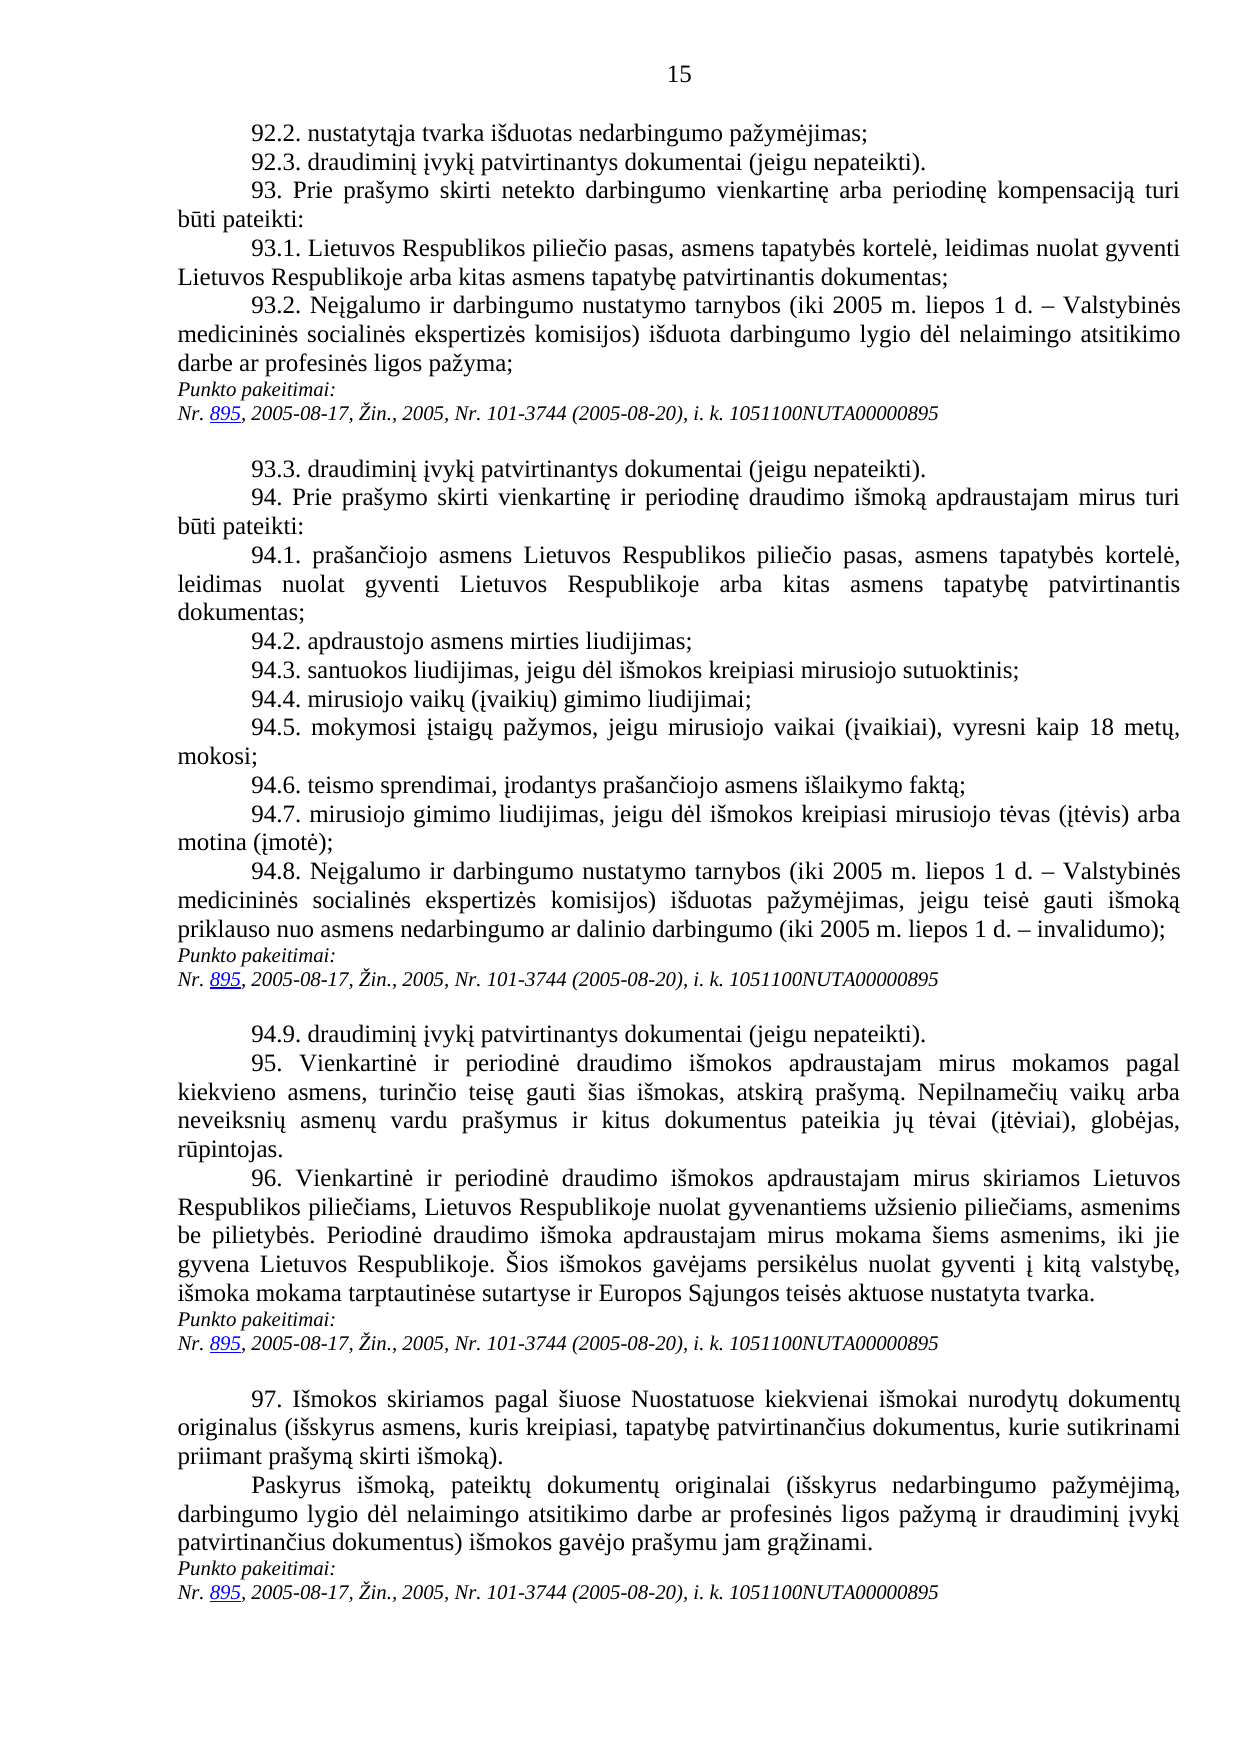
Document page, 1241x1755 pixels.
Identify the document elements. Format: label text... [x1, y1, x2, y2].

text 94.7. mirusiojo gimimo liudijimas, jeigu dėl išmokos kreipiasi mirusiojo tėvas (įtėvis) arba motina (įmotė); [177, 799, 1181, 856]
text 94.9. draudiminį įvykį patvirtinantys dokumentai (jeigu nepateikti). [177, 1019, 1181, 1048]
text 93.2. Neįgalumo ir darbingumo nustatymo tarnybos (iki 2005 m. liepos 1 d. – Valstybinės medicininės socialinės ekspertizės komisijos) išduota darbingumo lygio dėl nelaimingo atsitikimo darbe ar profesinės ligos pažyma; [177, 291, 1181, 377]
text 94.3. santuokos liudijimas, jeigu dėl išmokos kreipiasi mirusiojo sutuoktinis; [177, 655, 1181, 684]
text 94.1. prašančiojo asmens Lietuvos Respublikos piliečio pasas, asmens tapatybės kortelė, leidimas nuolat gyventi Lietuvos Respublikoje arba kitas asmens tapatybę patvirtinantis dokumentas; [177, 540, 1181, 626]
text Nr. 895, 2005-08-17, Žin., 2005, Nr. 101-3744 (2005-08-20), i. k. 1051100NUTA00000895 [177, 967, 1181, 991]
text Punkto pakeitimai: [177, 942, 1181, 967]
text 94.6. teismo sprendimai, įrodantys prašančiojo asmens išlaikymo faktą; [177, 770, 1181, 799]
text 97. Išmokos skiriamos pagal šiuose Nuostatuose kiekvienai išmokai nurodytų dokumentų originalus (išskyrus asmens, kuris kreipiasi, tapatybę patvirtinančius dokumentus, kurie sutikrinami priimant prašymą skirti išmoką). [177, 1384, 1181, 1470]
text 96. Vienkartinė ir periodinė draudimo išmokos apdraustajam mirus skiriamos Lietuvos Respublikos piliečiams, Lietuvos Respublikoje nuolat gyvenantiems užsienio piliečiams, asmenims be pilietybės. Periodinė draudimo išmoka apdraustajam mirus mokama šiems asmenims, iki jie gyvena Lietuvos Respublikoje. Šios išmokos gavėjams persikėlus nuolat gyventi į kitą valstybę, išmoka mokama tarptautinėse sutartyse ir Europos Sąjungos teisės aktuose nustatyta tvarka. [177, 1163, 1181, 1307]
text Paskyrus išmoką, pateiktų dokumentų originalai (išskyrus nedarbingumo pažymėjimą, darbingumo lygio dėl nelaimingo atsitikimo darbe ar profesinės ligos pažymą ir draudiminį įvykį patvirtinančius dokumentus) išmokos gavėjo prašymu jam grąžinami. [177, 1470, 1181, 1556]
text 93. Prie prašymo skirti netekto darbingumo vienkartinę arba periodinę kompensaciją turi būti pateikti: [177, 176, 1181, 233]
text 94.2. apdraustojo asmens mirties liudijimas; [177, 626, 1181, 655]
text Punkto pakeitimai: [177, 1556, 1181, 1580]
text Nr. 895, 2005-08-17, Žin., 2005, Nr. 101-3744 (2005-08-20), i. k. 1051100NUTA00000895 [177, 401, 1181, 425]
text 93.3. draudiminį įvykį patvirtinantys dokumentai (jeigu nepateikti). [177, 454, 1181, 482]
text 94. Prie prašymo skirti vienkartinę ir periodinę draudimo išmoką apdraustajam mirus turi būti pateikti: [177, 482, 1181, 540]
text 94.4. mirusiojo vaikų (įvaikių) gimimo liudijimai; [177, 684, 1181, 712]
text Punkto pakeitimai: [177, 377, 1181, 401]
text 92.3. draudiminį įvykį patvirtinantys dokumentai (jeigu nepateikti). [177, 147, 1181, 176]
text 94.5. mokymosi įstaigų pažymos, jeigu mirusiojo vaikai (įvaikiai), vyresni kaip 18 metų, mokosi; [177, 712, 1181, 770]
text 95. Vienkartinė ir periodinė draudimo išmokos apdraustajam mirus mokamos pagal kiekvieno asmens, turinčio teisę gauti šias išmokas, atskirą prašymą. Nepilnamečių vaikų arba neveiksnių asmenų vardu prašymus ir kitus dokumentus pateikia jų tėvai (įtėviai), globėjas, rūpintojas. [177, 1048, 1181, 1163]
text 93.1. Lietuvos Respublikos piliečio pasas, asmens tapatybės kortelė, leidimas nuolat gyventi Lietuvos Respublikoje arba kitas asmens tapatybę patvirtinantis dokumentas; [177, 233, 1181, 291]
text Nr. 895, 2005-08-17, Žin., 2005, Nr. 101-3744 (2005-08-20), i. k. 1051100NUTA00000895 [177, 1331, 1181, 1355]
text 94.8. Neįgalumo ir darbingumo nustatymo tarnybos (iki 2005 m. liepos 1 d. – Valstybinės medicininės socialinės ekspertizės komisijos) išduotas pažymėjimas, jeigu teisė gauti išmoką priklauso nuo asmens nedarbingumo ar dalinio darbingumo (iki 2005 m. liepos 1 d. – invalidumo); [177, 856, 1181, 942]
text Nr. 895, 2005-08-17, Žin., 2005, Nr. 101-3744 (2005-08-20), i. k. 1051100NUTA00000895 [177, 1580, 1181, 1604]
text 92.2. nustatytąja tvarka išduotas nedarbingumo pažymėjimas; [177, 118, 1181, 147]
text Punkto pakeitimai: [177, 1307, 1181, 1331]
